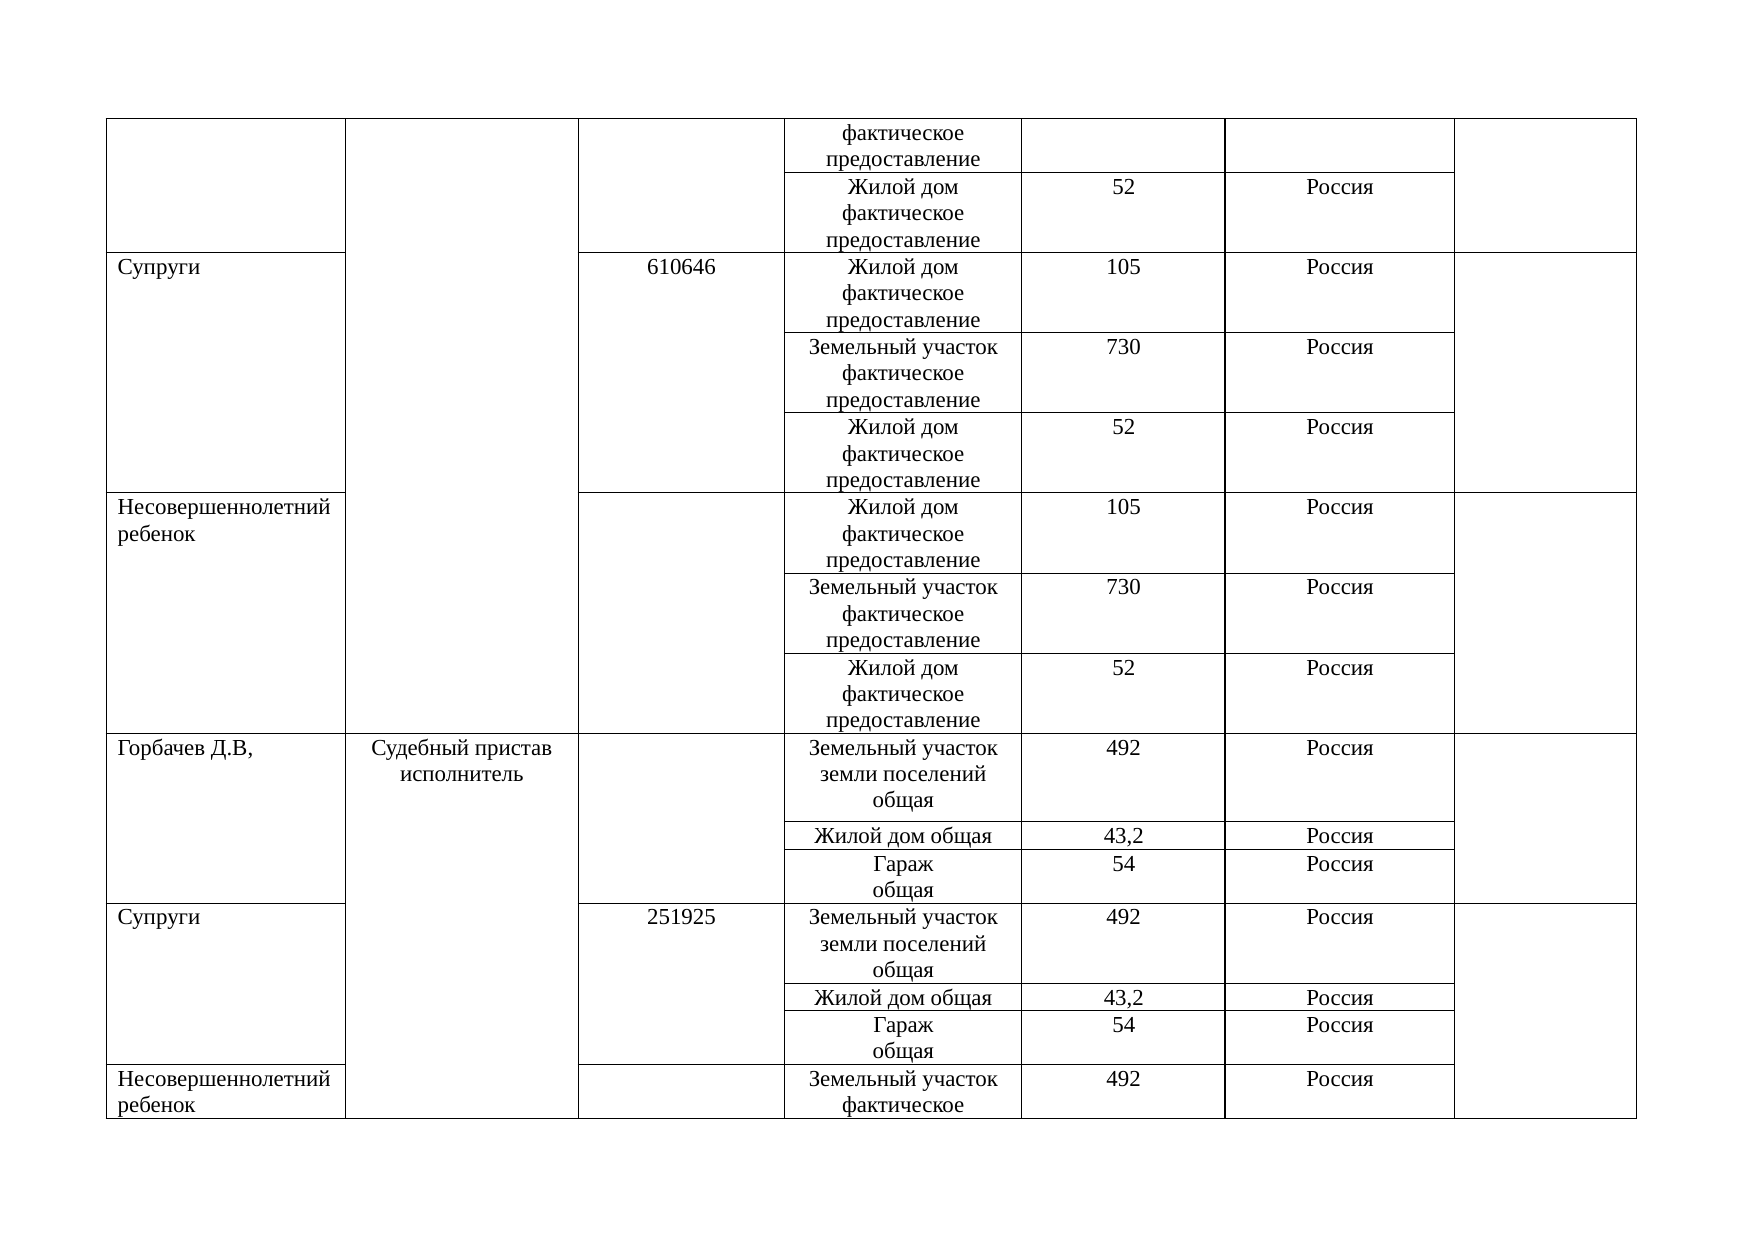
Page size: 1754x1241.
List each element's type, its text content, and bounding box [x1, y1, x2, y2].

table_cell 43,2 [1022, 822, 1224, 849]
table_cell 43,2 [1022, 984, 1224, 1010]
table_cell Россия [1226, 654, 1454, 733]
table_cell 105 [1022, 253, 1224, 332]
table_cell Жилой дом фактическое предоставление [785, 493, 1021, 572]
table_cell Россия [1226, 574, 1454, 652]
table_cell Земельный участок фактическое [785, 1065, 1021, 1117]
table_cell Россия [1226, 904, 1454, 982]
table_cell Россия [1226, 253, 1454, 332]
table_cell Земельный участок земли поселений общая [785, 734, 1021, 821]
table_cell [107, 119, 345, 252]
table_cell [1022, 119, 1224, 172]
table_cell Россия [1226, 734, 1454, 821]
table_cell Жилой дом фактическое предоставление [785, 413, 1021, 492]
table_cell Россия [1226, 850, 1454, 902]
table_cell Несовершеннолетний ребенок [107, 1065, 345, 1117]
table_cell 492 [1022, 734, 1224, 821]
table_cell [1226, 119, 1454, 172]
table_cell Супруги [107, 904, 345, 1064]
table_cell Россия [1226, 173, 1454, 252]
table_cell Россия [1226, 333, 1454, 412]
table_cell Гараж общая [785, 850, 1021, 902]
table_cell [579, 1065, 784, 1117]
table_cell Земельный участок фактическое предоставление [785, 333, 1021, 412]
table_cell 730 [1022, 333, 1224, 412]
table_cell [1455, 253, 1636, 492]
table_cell Гараж общая [785, 1011, 1021, 1064]
table_cell Россия [1226, 1011, 1454, 1064]
table_cell Земельный участок фактическое предоставление [785, 574, 1021, 652]
table_cell Россия [1226, 822, 1454, 849]
table_cell 52 [1022, 654, 1224, 733]
table_cell [346, 119, 578, 733]
table_cell [1455, 119, 1636, 252]
table_cell Жилой дом фактическое предоставление [785, 173, 1021, 252]
table_cell Супруги [107, 253, 345, 492]
table_cell Жилой дом общая [785, 822, 1021, 849]
table_cell 54 [1022, 850, 1224, 902]
table_cell 730 [1022, 574, 1224, 652]
table_cell Россия [1226, 984, 1454, 1010]
table_cell [1455, 904, 1636, 1117]
table_cell Жилой дом фактическое предоставление [785, 253, 1021, 332]
table_cell 52 [1022, 173, 1224, 252]
table_cell Горбачев Д.В, [107, 734, 345, 902]
table_cell 105 [1022, 493, 1224, 572]
table_cell Жилой дом общая [785, 984, 1021, 1010]
table_cell 52 [1022, 413, 1224, 492]
table_cell [1455, 734, 1636, 902]
table_cell 251925 [579, 904, 784, 1064]
table_cell Несовершеннолетний ребенок [107, 493, 345, 733]
table_cell Россия [1226, 413, 1454, 492]
table_cell [579, 119, 784, 252]
table_cell [1455, 493, 1636, 733]
table_cell 492 [1022, 1065, 1224, 1117]
table_cell Судебный пристав исполнитель [346, 734, 578, 1117]
table_cell 492 [1022, 904, 1224, 982]
table_cell [579, 734, 784, 902]
table_cell 610646 [579, 253, 784, 492]
table_cell [579, 493, 784, 733]
table_cell фактическое предоставление [785, 119, 1021, 172]
table_cell Земельный участок земли поселений общая [785, 904, 1021, 982]
table_cell Россия [1226, 1065, 1454, 1117]
table_cell 54 [1022, 1011, 1224, 1064]
table_cell Россия [1226, 493, 1454, 572]
table_cell Жилой дом фактическое предоставление [785, 654, 1021, 733]
